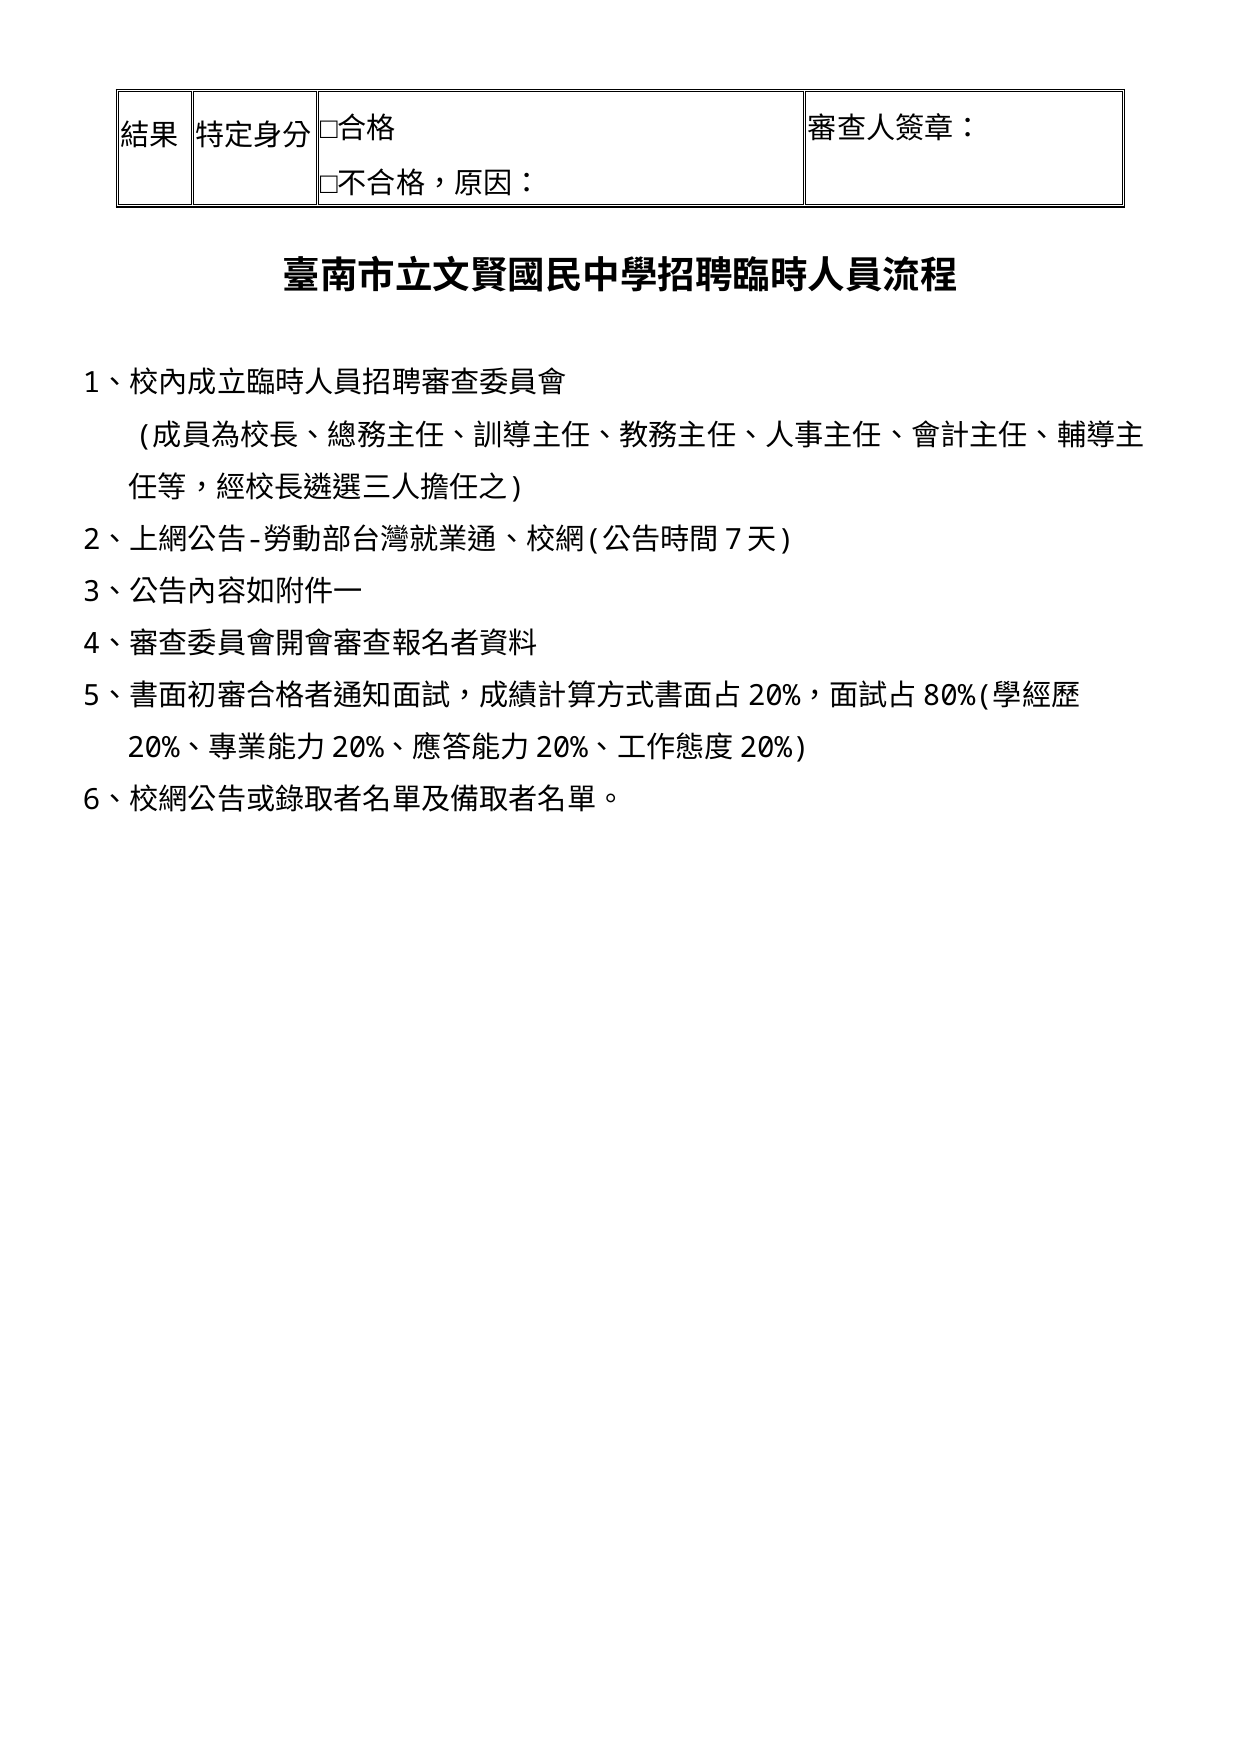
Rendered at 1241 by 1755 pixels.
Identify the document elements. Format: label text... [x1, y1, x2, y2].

text 2、上網公告-勞動部台灣就業通、校網(公告時間7天) [83, 507, 1158, 559]
table_cell 審查人簽章： [806, 92, 1122, 204]
table_cell 特定身分 [194, 92, 316, 204]
text 5、書面初審合格者通知面試，成績計算方式書面占20%，面試占80%(學經歷20%、專業能力20%、應答能力20%、工作態度20%) [83, 664, 1158, 768]
text (成員為校長、總務主任、訓導主任、教務主任、人事主任、會計主任、輔導主任等，經校長遴選三人擔任之) [83, 403, 1158, 507]
text 3、公告內容如附件一 [83, 559, 1158, 612]
table_header 結果 [119, 92, 191, 204]
table_cell □合格 □不合格，原因： [319, 92, 803, 204]
text 6、校網公告或錄取者名單及備取者名單。 [83, 768, 1158, 820]
text 臺南市立文賢國民中學招聘臨時人員流程 [83, 245, 1158, 299]
text 1、校內成立臨時人員招聘審查委員會 [83, 351, 1158, 403]
text 4、審查委員會開會審查報名者資料 [83, 612, 1158, 664]
